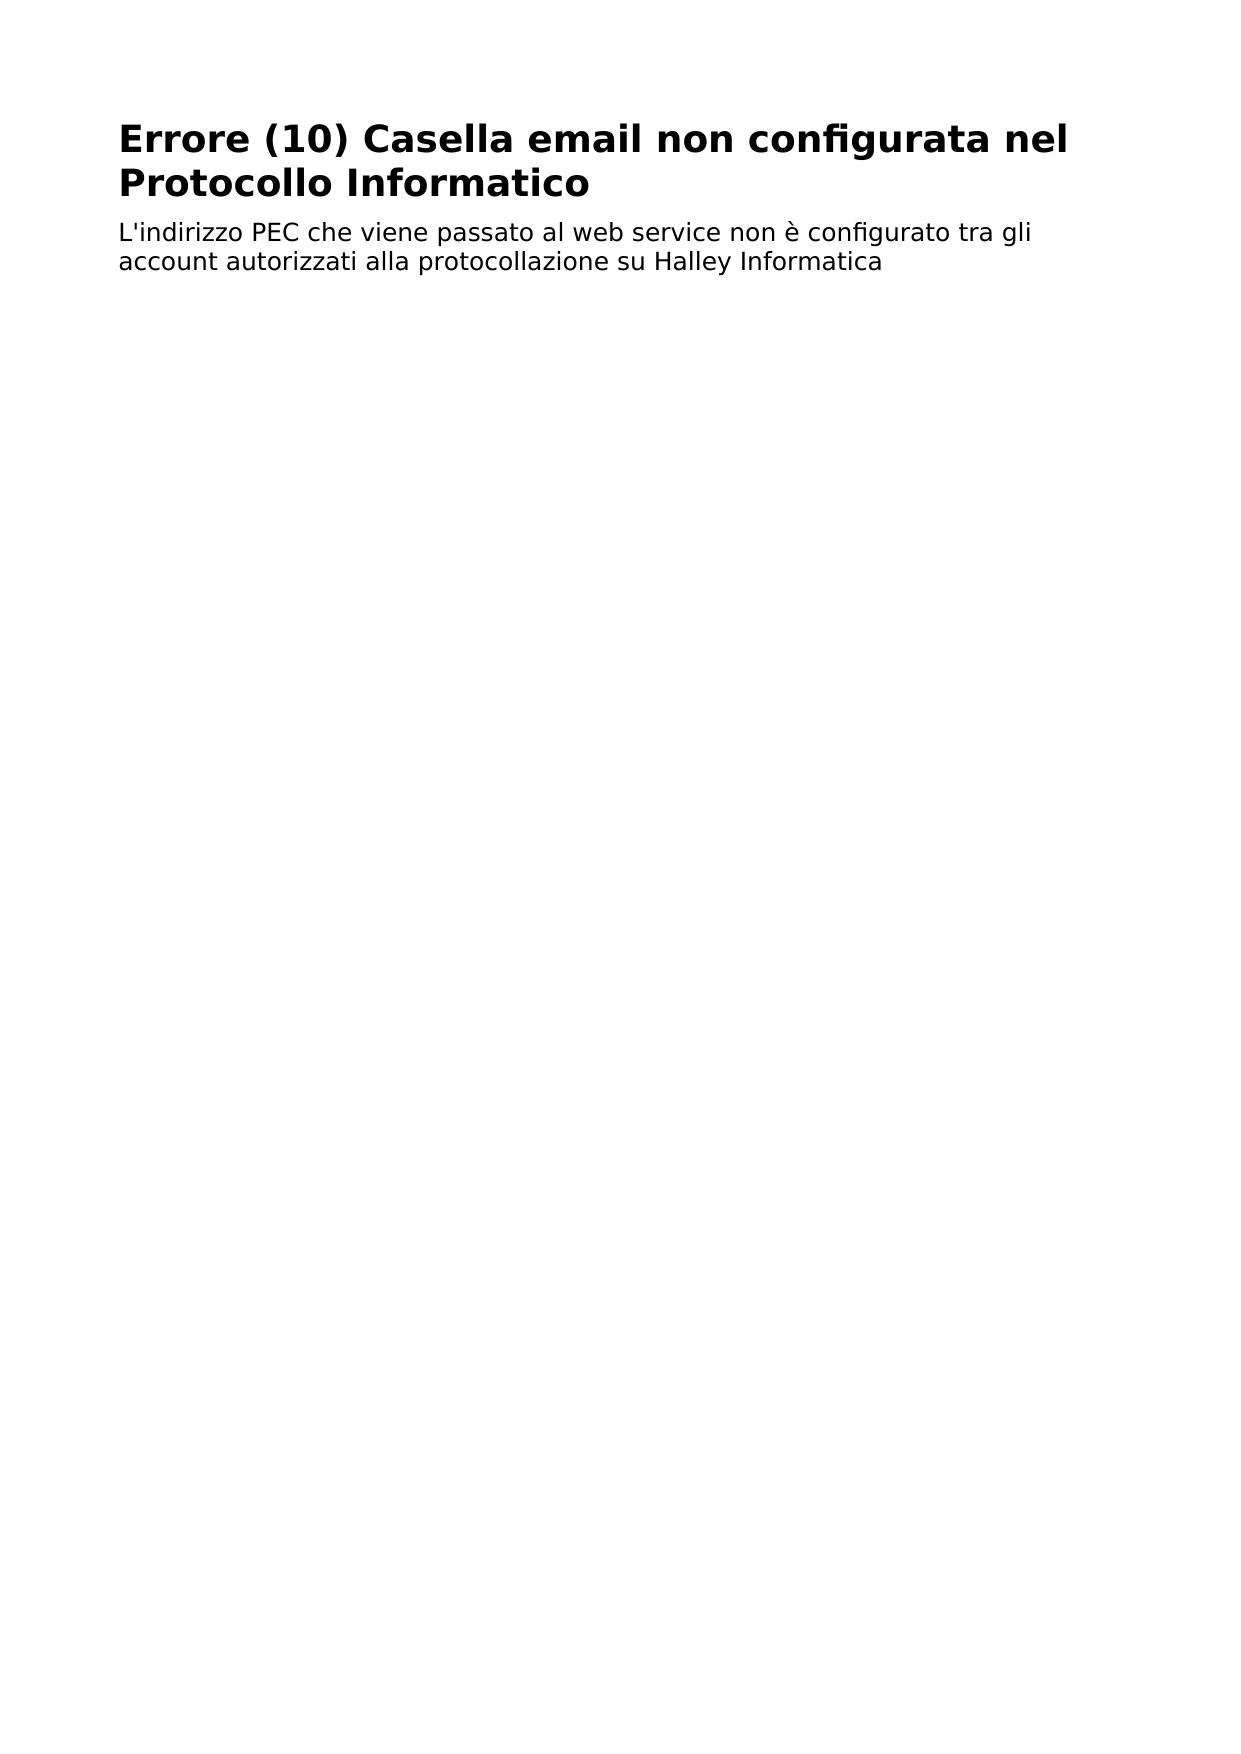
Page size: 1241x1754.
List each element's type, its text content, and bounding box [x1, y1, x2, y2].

text L'indirizzo PEC che viene passato al web service non è configurato tra gli account autorizzati alla protocollazione su Halley Informatica [118, 218, 1122, 276]
subtitle Errore (10) Casella email non configurata nel Protocollo Informatico [118, 118, 1122, 205]
